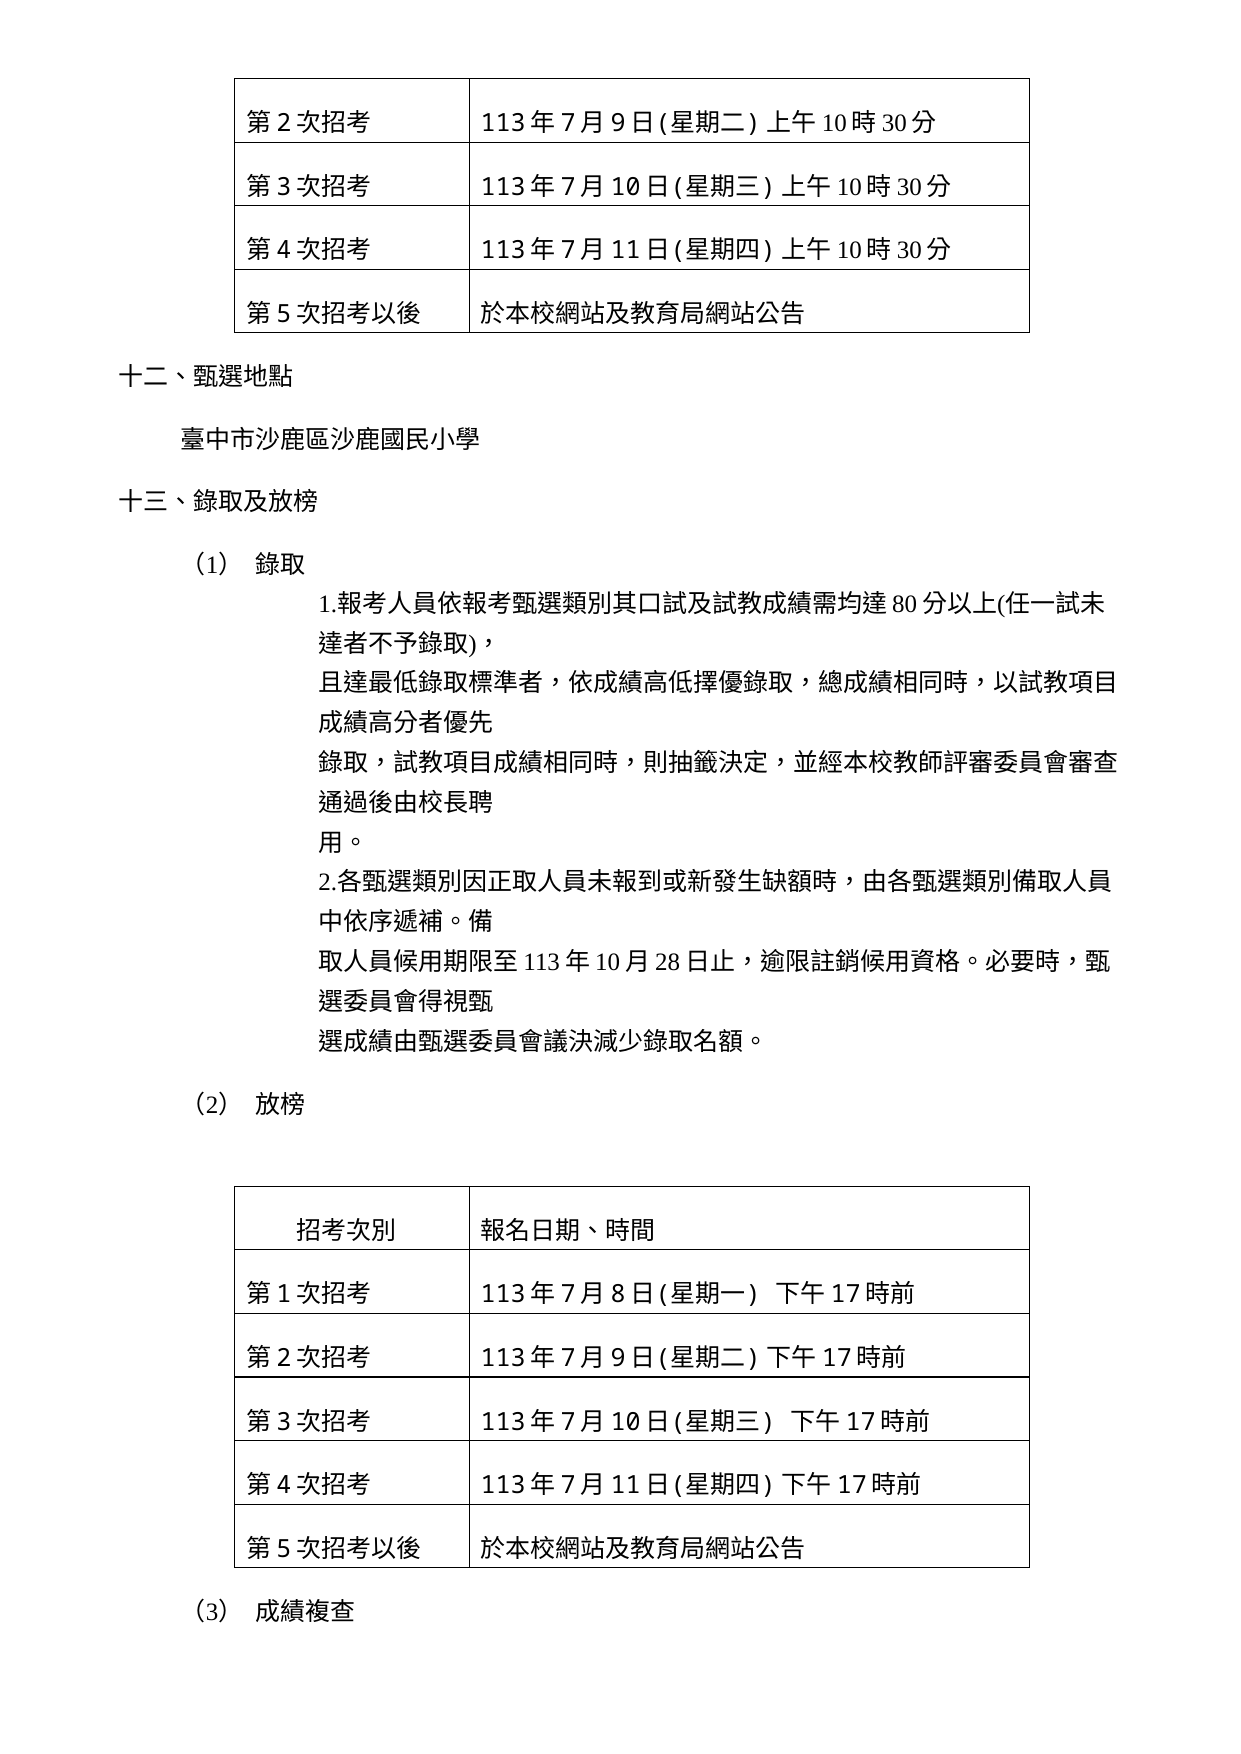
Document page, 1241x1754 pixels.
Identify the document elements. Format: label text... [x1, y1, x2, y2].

table_cell 第5次招考以後 [235, 1505, 469, 1567]
text 1.報考人員依報考甄選類別其口試及試教成績需均達80分以上(任一試未達者不予錄取)， [318, 583, 1122, 659]
table_cell 第1次招考 [235, 1250, 469, 1313]
list 成績複查 [181, 1568, 1122, 1631]
table_cell 113年7月8日(星期一) 下午17時前 [470, 1250, 1029, 1313]
text 錄取，試教項目成績相同時，則抽籤決定，並經本校教師評審委員會審查通過後由校長聘 [318, 742, 1122, 818]
text 選成績由甄選委員會議決減少錄取名額。 [318, 1021, 1122, 1057]
table_cell 第2次招考 [235, 79, 469, 142]
table_cell 113年7月9日(星期二) 上午10時30分 [470, 79, 1029, 142]
text 取人員候用期限至113年10月28日止，逾限註銷候用資格。必要時，甄選委員會得視甄 [318, 941, 1122, 1017]
table_cell 第4次招考 [235, 1441, 469, 1503]
table_cell 113年7月11日(星期四) 下午17時前 [470, 1441, 1029, 1503]
table_cell 於本校網站及教育局網站公告 [470, 270, 1029, 332]
table_cell 第3次招考 [235, 143, 469, 205]
list 放榜 [181, 1061, 1122, 1123]
table_cell 第2次招考 [235, 1314, 469, 1376]
table_header 招考次別 [235, 1187, 469, 1249]
list 錄取 [181, 521, 1122, 583]
table_header 報名日期、時間 [470, 1187, 1029, 1249]
table_cell 113年7月10日(星期三) 上午10時30分 [470, 143, 1029, 205]
text 十二、甄選地點 [118, 333, 1122, 396]
table_cell 113年7月11日(星期四) 上午10時30分 [470, 206, 1029, 269]
text 臺中市沙鹿區沙鹿國民小學 [181, 396, 1122, 458]
table_cell 113年7月9日(星期二) 下午17時前 [470, 1314, 1029, 1376]
text 且達最低錄取標準者，依成績高低擇優錄取，總成績相同時，以試教項目成績高分者優先 [318, 663, 1122, 739]
table_cell 113年7月10日(星期三) 下午17時前 [470, 1378, 1029, 1440]
text 2.各甄選類別因正取人員未報到或新發生缺額時，由各甄選類別備取人員中依序遞補。備 [318, 862, 1122, 938]
table_cell 第4次招考 [235, 206, 469, 269]
table_cell 於本校網站及教育局網站公告 [470, 1505, 1029, 1567]
text 十三、錄取及放榜 [118, 458, 1122, 521]
table_cell 第3次招考 [235, 1378, 469, 1440]
text 用。 [318, 822, 1122, 858]
table_cell 第5次招考以後 [235, 270, 469, 332]
